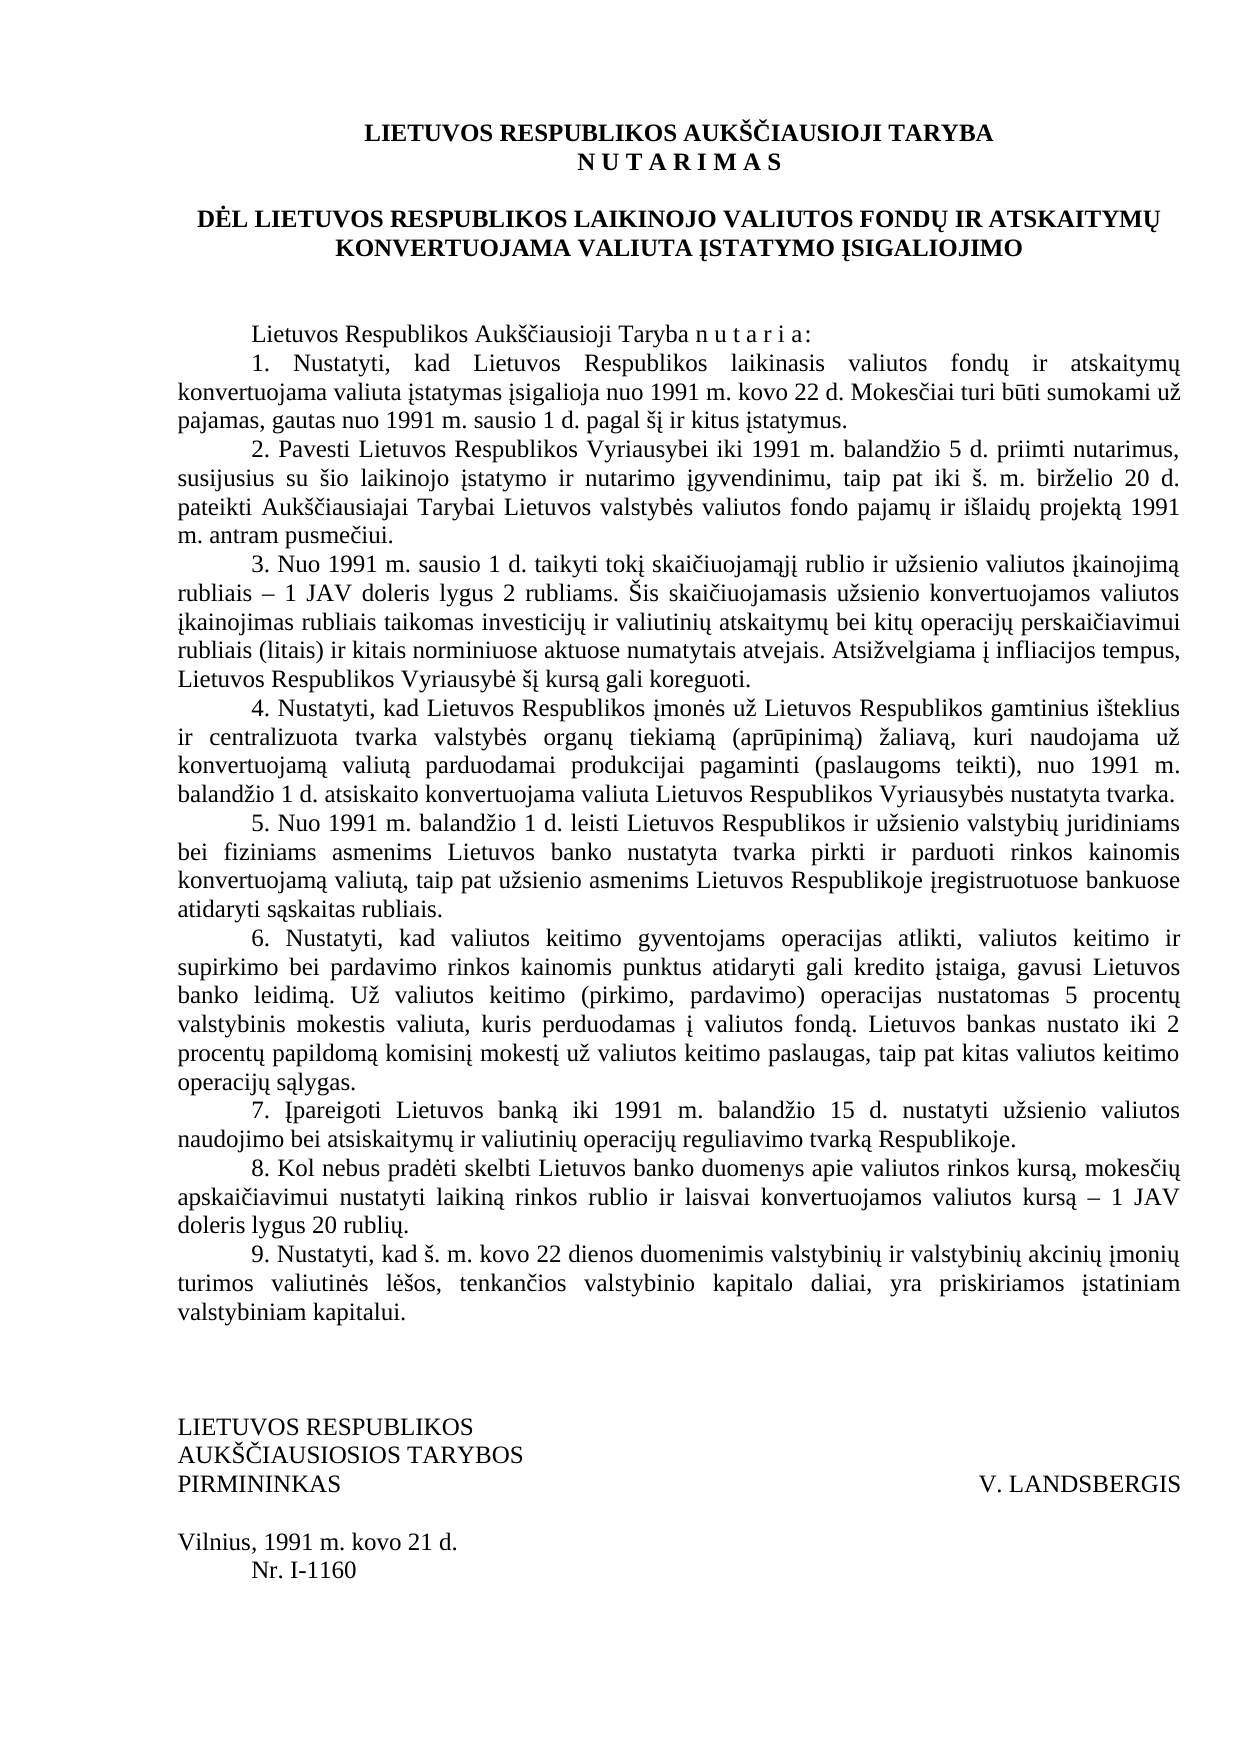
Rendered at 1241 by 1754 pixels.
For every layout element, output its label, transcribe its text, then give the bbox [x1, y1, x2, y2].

text 7. Įpareigoti Lietuvos banką iki 1991 m. balandžio 15 d. nustatyti užsienio valiutos naudojimo bei atsiskaitymų ir valiutinių operacijų reguliavimo tvarką Respublikoje. [177, 1096, 1181, 1153]
text LIETUVOS RESPUBLIKOS AUKŠČIAUSIOJI TARYBA [177, 118, 1181, 147]
text Nr. I-1160 [177, 1556, 1181, 1584]
text 3. Nuo 1991 m. sausio 1 d. taikyti tokį skaičiuojamąjį rublio ir užsienio valiutos įkainojimą rubliais – 1 JAV doleris lygus 2 rubliams. Šis skaičiuojamasis užsienio konvertuojamos valiutos įkainojimas rubliais taikomas investicijų ir valiutinių atskaitymų bei kitų operacijų perskaičiavimui rubliais (litais) ir kitais norminiuose aktuose numatytais atvejais. Atsižvelgiama į infliacijos tempus, Lietuvos Respublikos Vyriausybė šį kursą gali koreguoti. [177, 549, 1181, 693]
text 8. Kol nebus pradėti skelbti Lietuvos banko duomenys apie valiutos rinkos kursą, mokesčių apskaičiavimui nustatyti laikiną rinkos rublio ir laisvai konvertuojamos valiutos kursą – 1 JAV doleris lygus 20 rublių. [177, 1153, 1181, 1239]
text AUKŠČIAUSIOSIOS TARYBOS [177, 1441, 1181, 1469]
text LIETUVOS RESPUBLIKOS [177, 1412, 1181, 1441]
text 1. Nustatyti, kad Lietuvos Respublikos laikinasis valiutos fondų ir atskaitymų konvertuojama valiuta įstatymas įsigalioja nuo 1991 m. kovo 22 d. Mokesčiai turi būti sumokami už pajamas, gautas nuo 1991 m. sausio 1 d. pagal šį ir kitus įstatymus. [177, 348, 1181, 434]
text 6. Nustatyti, kad valiutos keitimo gyventojams operacijas atlikti, valiutos keitimo ir supirkimo bei pardavimo rinkos kainomis punktus atidaryti gali kredito įstaiga, gavusi Lietuvos banko leidimą. Už valiutos keitimo (pirkimo, pardavimo) operacijas nustatomas 5 procentų valstybinis mokestis valiuta, kuris perduodamas į valiutos fondą. Lietuvos bankas nustato iki 2 procentų papildomą komisinį mokestį už valiutos keitimo paslaugas, taip pat kitas valiutos keitimo operacijų sąlygas. [177, 923, 1181, 1096]
text PIRMININKAS V. LANDSBERGIS [177, 1469, 1181, 1498]
text 4. Nustatyti, kad Lietuvos Respublikos įmonės už Lietuvos Respublikos gamtinius išteklius ir centralizuota tvarka valstybės organų tiekiamą (aprūpinimą) žaliavą, kuri naudojama už konvertuojamą valiutą parduodamai produkcijai pagaminti (paslaugoms teikti), nuo 1991 m. balandžio 1 d. atsiskaito konvertuojama valiuta Lietuvos Respublikos Vyriausybės nustatyta tvarka. [177, 693, 1181, 808]
text DĖL LIETUVOS RESPUBLIKOS LAIKINOJO VALIUTOS FONDŲ IR ATSKAITYMŲ KONVERTUOJAMA VALIUTA ĮSTATYMO ĮSIGALIOJIMO [177, 204, 1181, 262]
text 9. Nustatyti, kad š. m. kovo 22 dienos duomenimis valstybinių ir valstybinių akcinių įmonių turimos valiutinės lėšos, tenkančios valstybinio kapitalo daliai, yra priskiriamos įstatiniam valstybiniam kapitalui. [177, 1239, 1181, 1326]
text 2. Pavesti Lietuvos Respublikos Vyriausybei iki 1991 m. balandžio 5 d. priimti nutarimus, susijusius su šio laikinojo įstatymo ir nutarimo įgyvendinimu, taip pat iki š. m. birželio 20 d. pateikti Aukščiausiajai Tarybai Lietuvos valstybės valiutos fondo pajamų ir išlaidų projektą 1991 m. antram pusmečiui. [177, 434, 1181, 549]
text Vilnius, 1991 m. kovo 21 d. [177, 1527, 1181, 1556]
text 5. Nuo 1991 m. balandžio 1 d. leisti Lietuvos Respublikos ir užsienio valstybių juridiniams bei fiziniams asmenims Lietuvos banko nustatyta tvarka pirkti ir parduoti rinkos kainomis konvertuojamą valiutą, taip pat užsienio asmenims Lietuvos Respublikoje įregistruotuose bankuose atidaryti sąskaitas rubliais. [177, 808, 1181, 923]
text N U T A R I M A S [177, 147, 1181, 176]
text Lietuvos Respublikos Aukščiausioji Taryba nutaria: [177, 319, 1181, 348]
